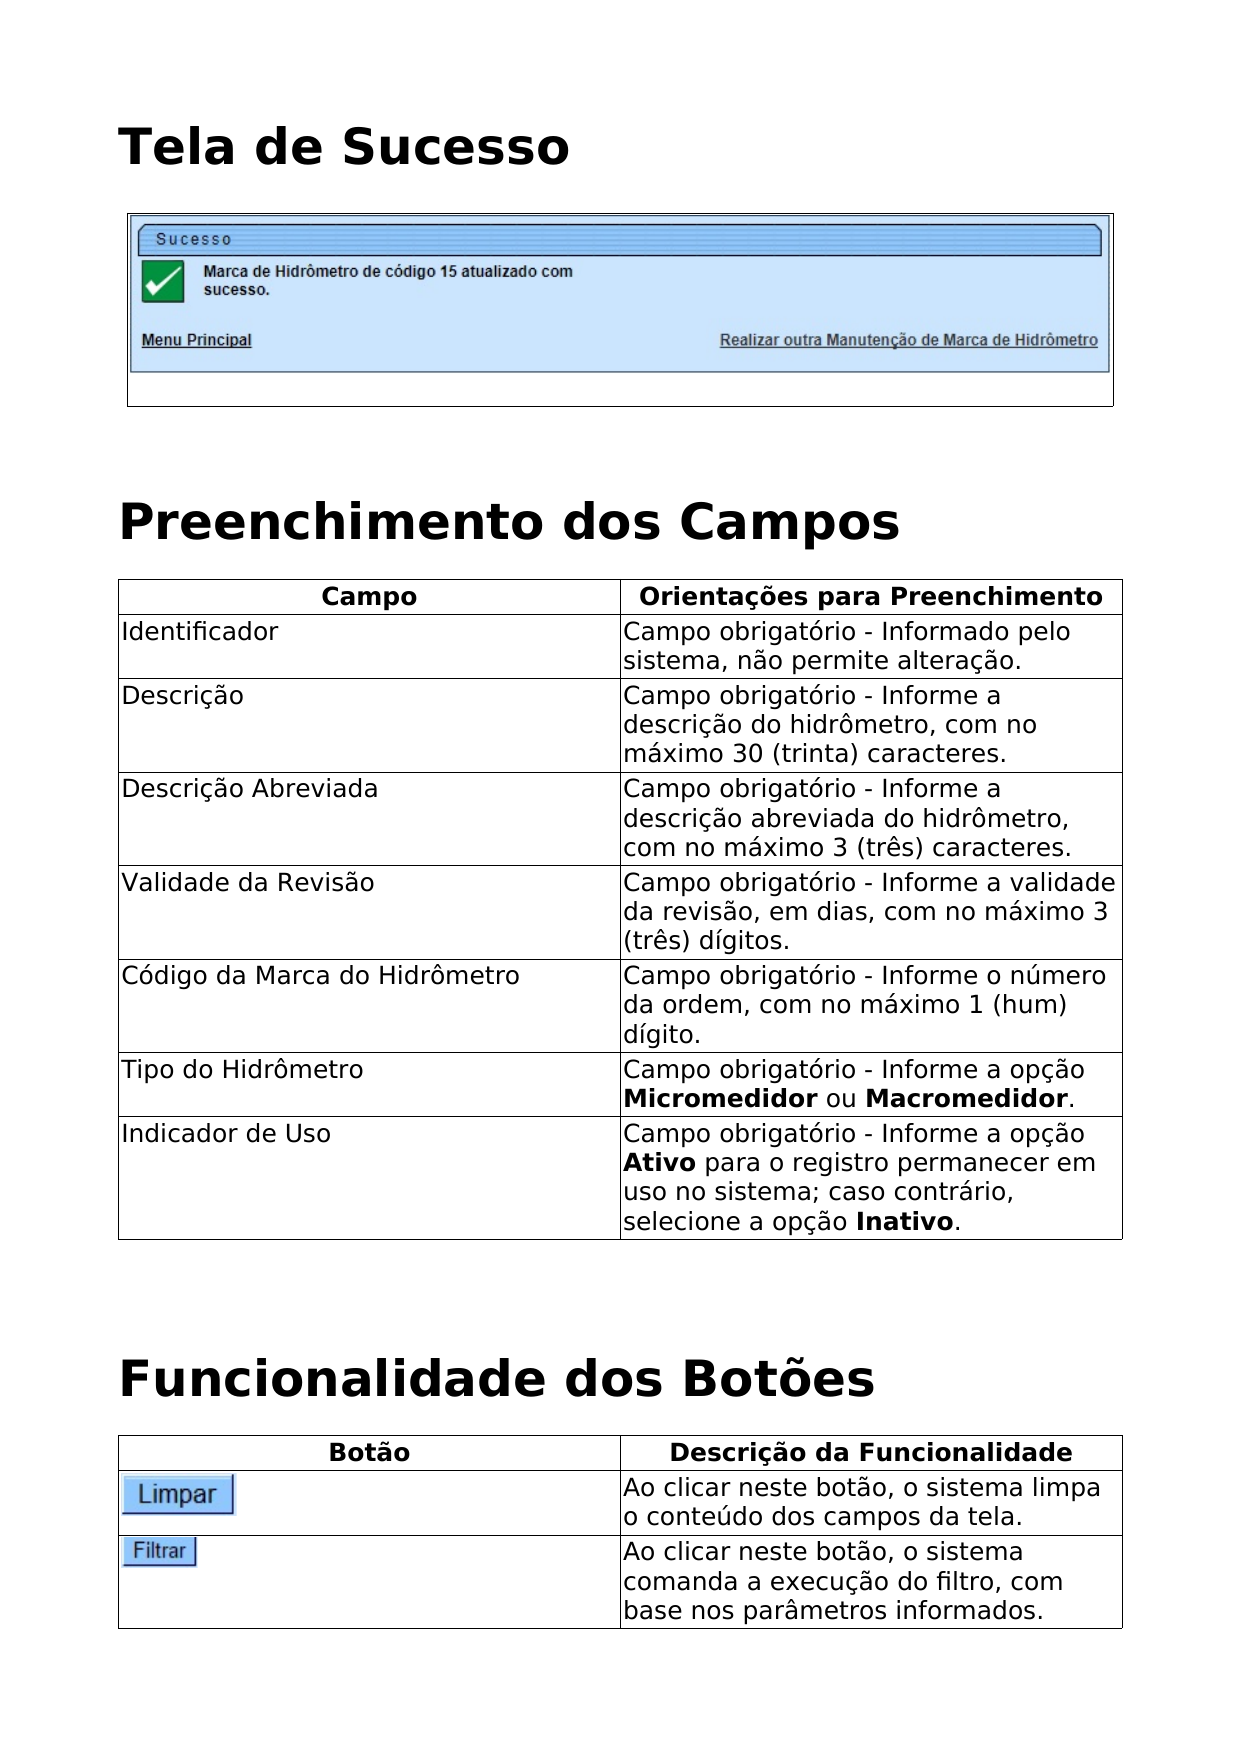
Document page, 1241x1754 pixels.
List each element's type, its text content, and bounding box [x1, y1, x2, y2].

table_cell Descrição Abreviada [119, 773, 620, 865]
table_cell Código da Marca do Hidrômetro [119, 960, 620, 1052]
table_header Botão [119, 1436, 620, 1470]
table_cell Ao clicar neste botão, o sistema limpa o conteúdo dos campos da tela. [621, 1471, 1122, 1534]
table_cell Campo obrigatório - Informe a descrição do hidrômetro, com no máximo 30 (trinta) caracteres. [621, 679, 1122, 772]
table_cell [119, 1536, 620, 1628]
table_header Campo [119, 580, 620, 614]
table_cell Campo obrigatório - Informe a opção Ativo para o registro permanecer em uso no sistema; caso contrário, selecione a opção Inativo. [621, 1117, 1122, 1239]
table_cell [119, 1471, 620, 1534]
table_cell Campo obrigatório - Informe a validade da revisão, em dias, com no máximo 3 (três) dígitos. [621, 866, 1122, 958]
table_cell Campo obrigatório - Informado pelo sistema, não permite alteração. [621, 615, 1122, 678]
subtitle Tela de Sucesso [118, 118, 1122, 176]
table_cell Tipo do Hidrômetro [119, 1053, 620, 1116]
subtitle Funcionalidade dos Botões [118, 1349, 1122, 1408]
picture [121, 1473, 237, 1516]
table_cell Campo obrigatório - Informe o número da ordem, com no máximo 1 (hum) dígito. [621, 960, 1122, 1052]
table_cell Campo obrigatório - Informe a opção Micromedidor ou Macromedidor. [621, 1053, 1122, 1116]
picture [129, 215, 1111, 374]
table_cell Ao clicar neste botão, o sistema comanda a execução do filtro, com base nos parâmetros informados. [621, 1536, 1122, 1628]
subtitle Preenchimento dos Campos [118, 493, 1122, 552]
table_cell Identificador [119, 615, 620, 678]
table_cell Descrição [119, 679, 620, 772]
picture [121, 1537, 198, 1568]
table_cell Indicador de Uso [119, 1117, 620, 1239]
table_cell Validade da Revisão [119, 866, 620, 958]
table_header Orientações para Preenchimento [621, 580, 1122, 614]
table_cell Campo obrigatório - Informe a descrição abreviada do hidrômetro, com no máximo 3 (três) caracteres. [621, 773, 1122, 865]
table_header [128, 214, 1113, 406]
table_header Descrição da Funcionalidade [621, 1436, 1122, 1470]
